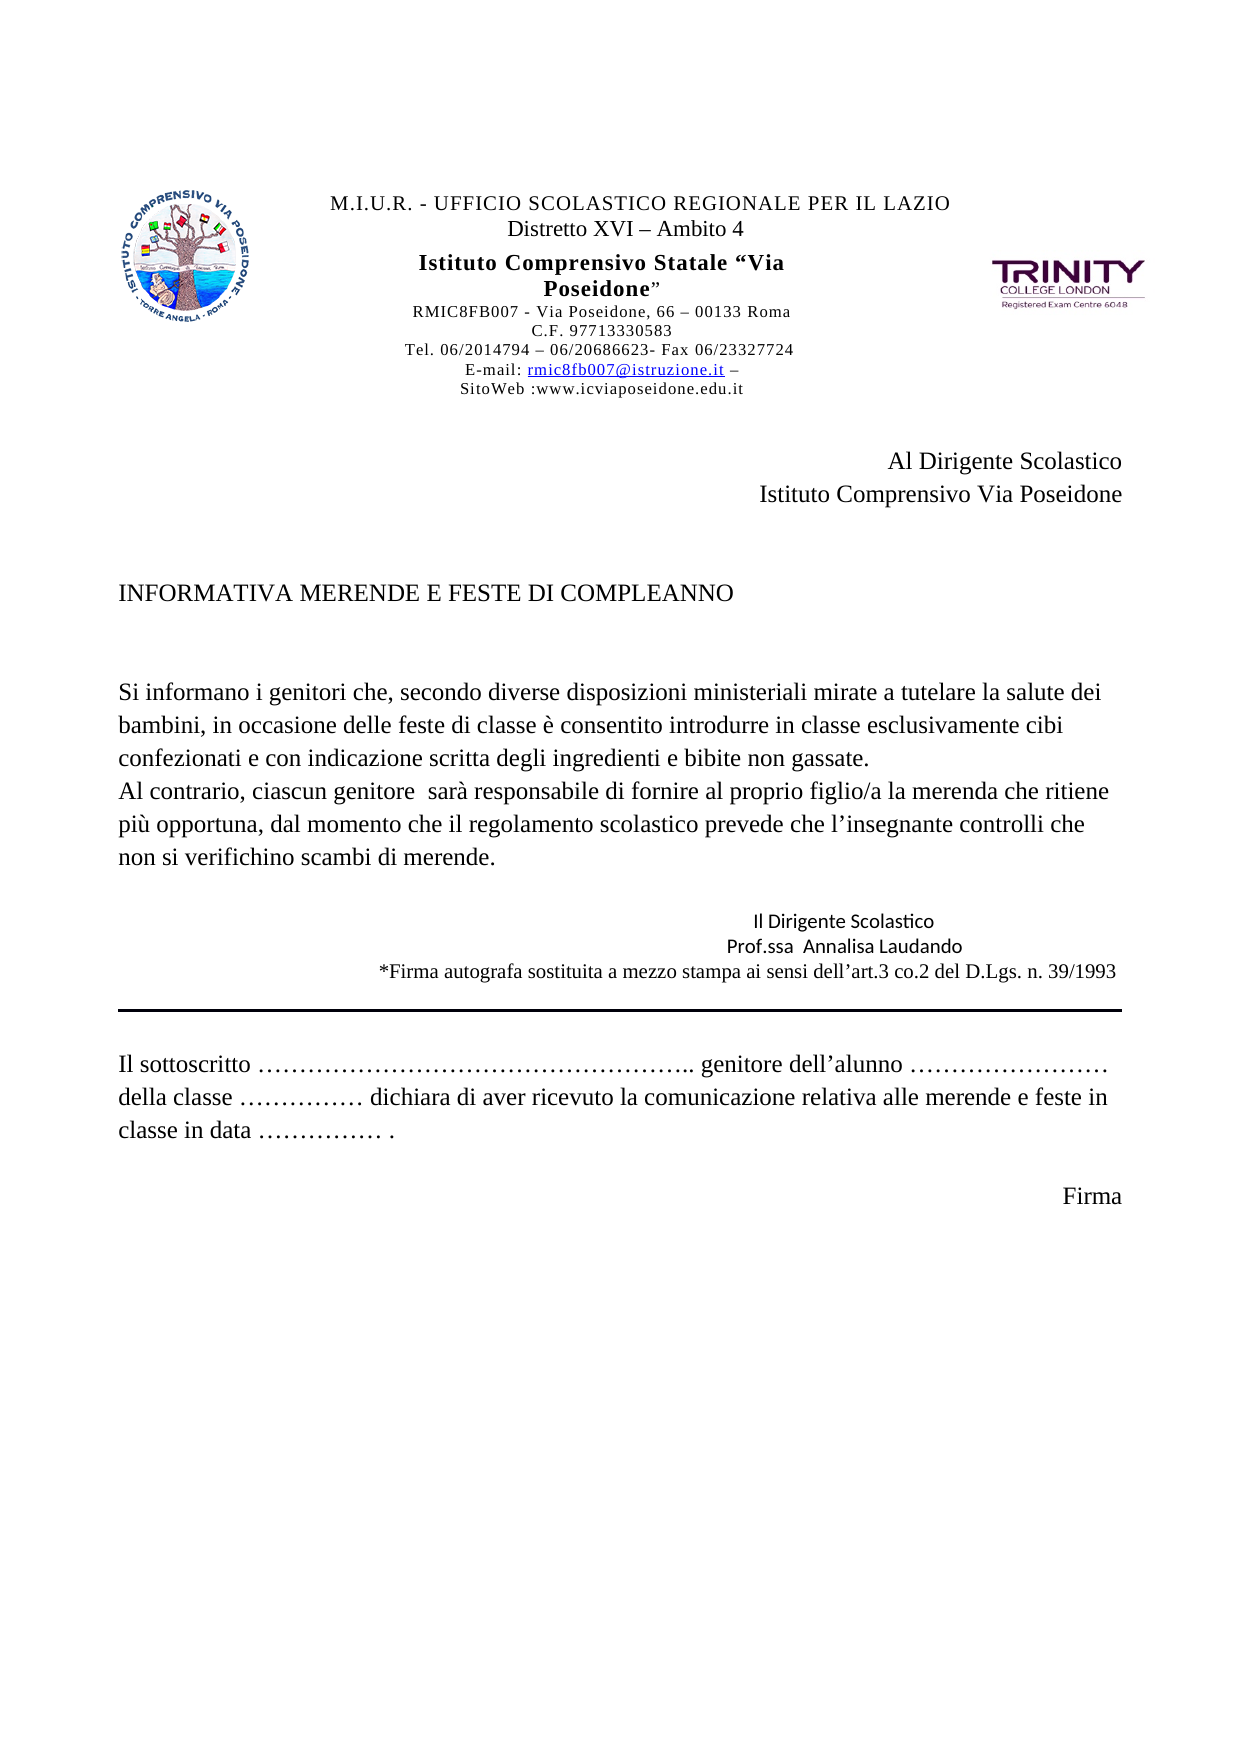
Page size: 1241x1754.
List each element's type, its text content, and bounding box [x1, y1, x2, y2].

text Il sottoscritto …………………………………………….. genitore dell’alunno …………………… della classe …………… dichiara di aver ricevuto la comunicazione relativa alle merende e feste in classe in data …………… . [118, 1049, 1122, 1144]
text Firma [118, 1181, 1122, 1210]
text Prof.ssa Annalisa Laudando [118, 933, 1122, 959]
text Istituto Comprensivo Via Poseidone [118, 479, 1122, 508]
picture [118, 188, 251, 323]
table_header M.I.U.R. - UFFICIO SCOLASTICO REGIONALE PER IL LAZIO Distretto XVI – Ambito 4 [282, 172, 968, 398]
text Al contrario, ciascun genitore sarà responsabile di fornire al proprio figlio/a la merenda che ritiene più opportuna, dal momento che il regolamento scolastico prevede che l’insegnante controlli che non si verifichino scambi di merende. [118, 776, 1122, 871]
table_header [969, 172, 1177, 398]
text Al Dirigente Scolastico [118, 446, 1122, 474]
text Si informano i genitori che, secondo diverse disposizioni ministeriali mirate a tutelare la salute dei bambini, in occasione delle feste di classe è consentito introdurre in classe esclusivamente cibi confezionati e con indicazione scritta degli ingredienti e bibite non gassate. [118, 677, 1122, 772]
text Il Dirigente Scolastico [118, 908, 1122, 933]
picture [979, 250, 1158, 319]
text *Firma autografa sostituita a mezzo stampa ai sensi dell’art.3 co.2 del D.Lgs. n. 39/1993 [118, 959, 1122, 983]
table_header [107, 172, 282, 398]
text INFORMATIVA MERENDE E FESTE DI COMPLEANNO [118, 578, 1122, 607]
